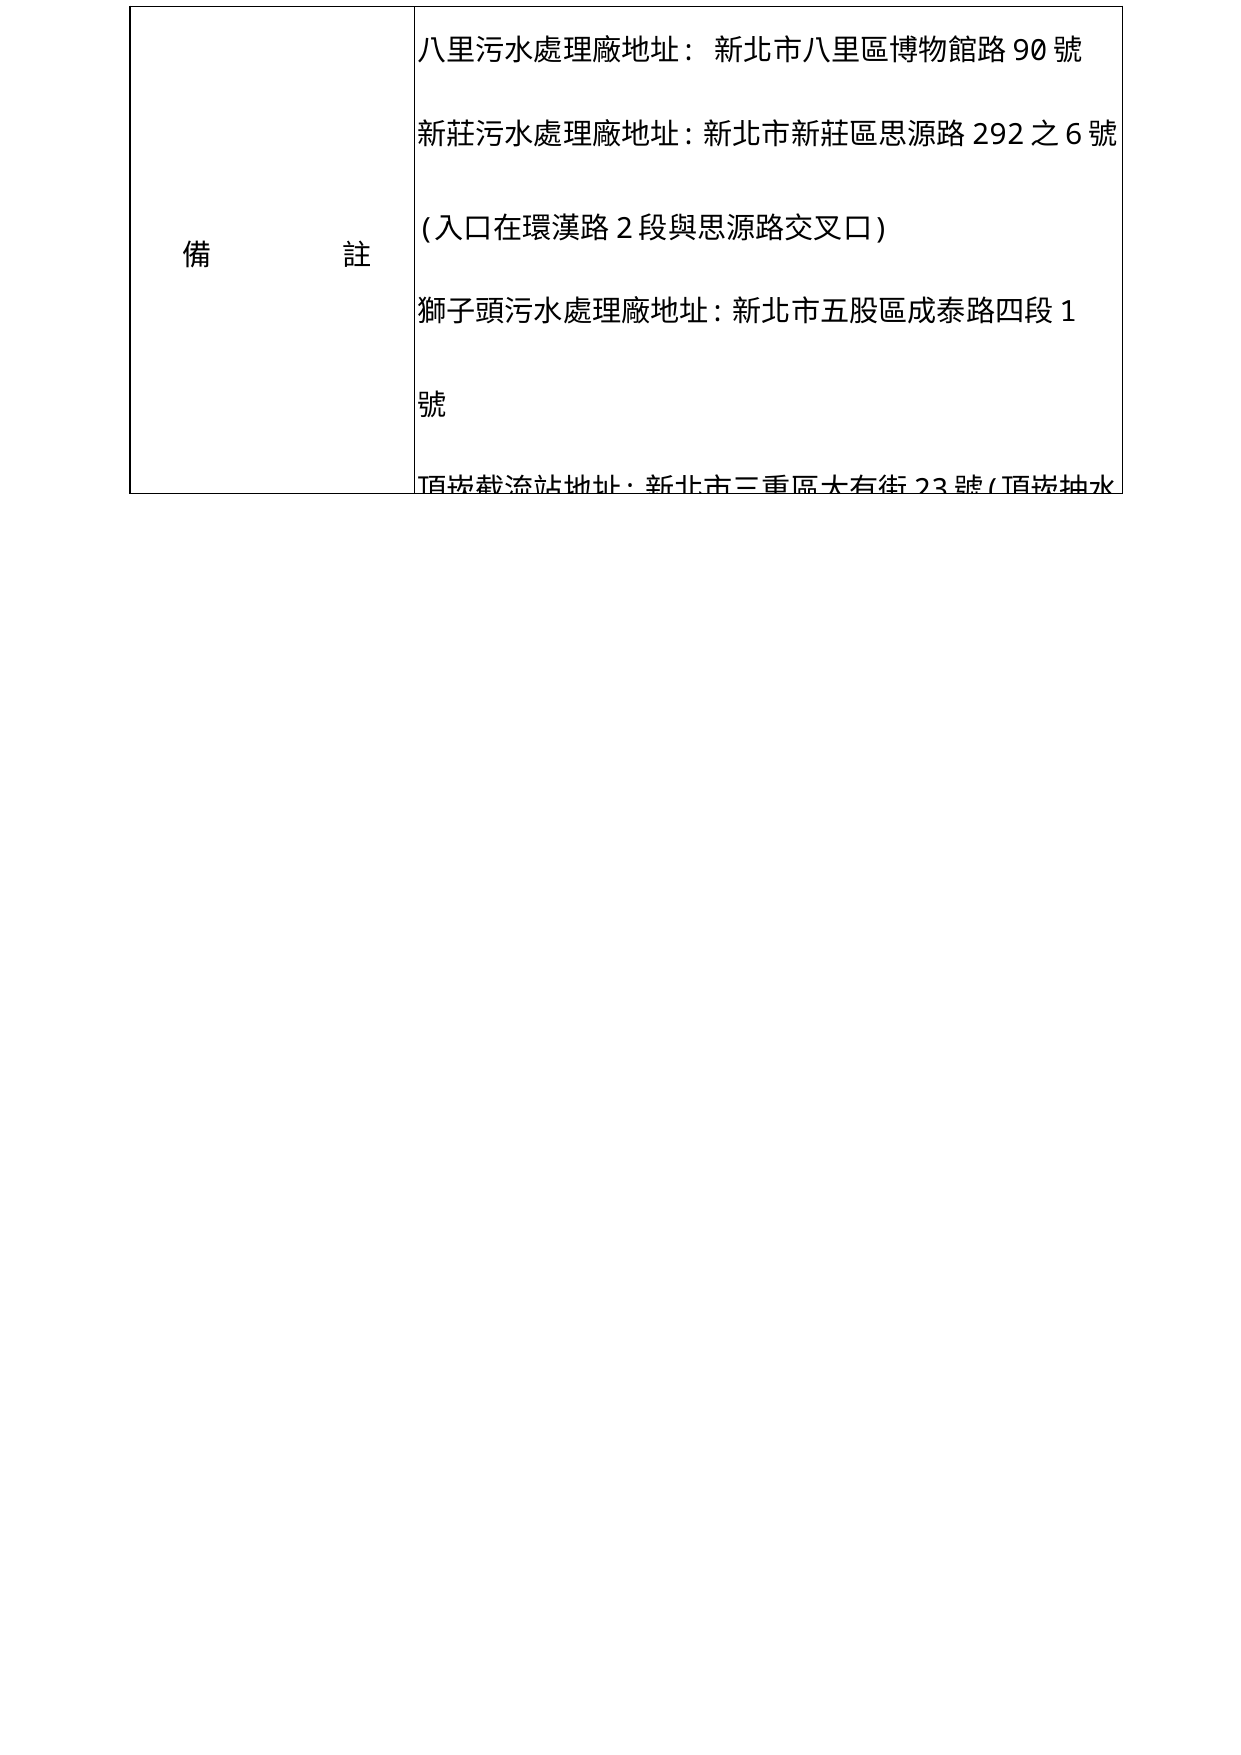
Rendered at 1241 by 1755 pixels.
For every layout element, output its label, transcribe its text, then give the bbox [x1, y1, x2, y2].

table_cell 備 註 [131, 7, 414, 493]
table_cell 八里污水處理廠地址: 新北市八里區博物館路90號 新莊污水處理廠地址: 新北市新莊區思源路292之6號(入口在環漢路2段與思源路交叉口) 獅子頭污水處理廠地址: 新北市五股區成泰路四段1 號 頂崁截流站地址: 新北市三重區大有街23號(頂崁抽水站旁) [415, 7, 1122, 493]
